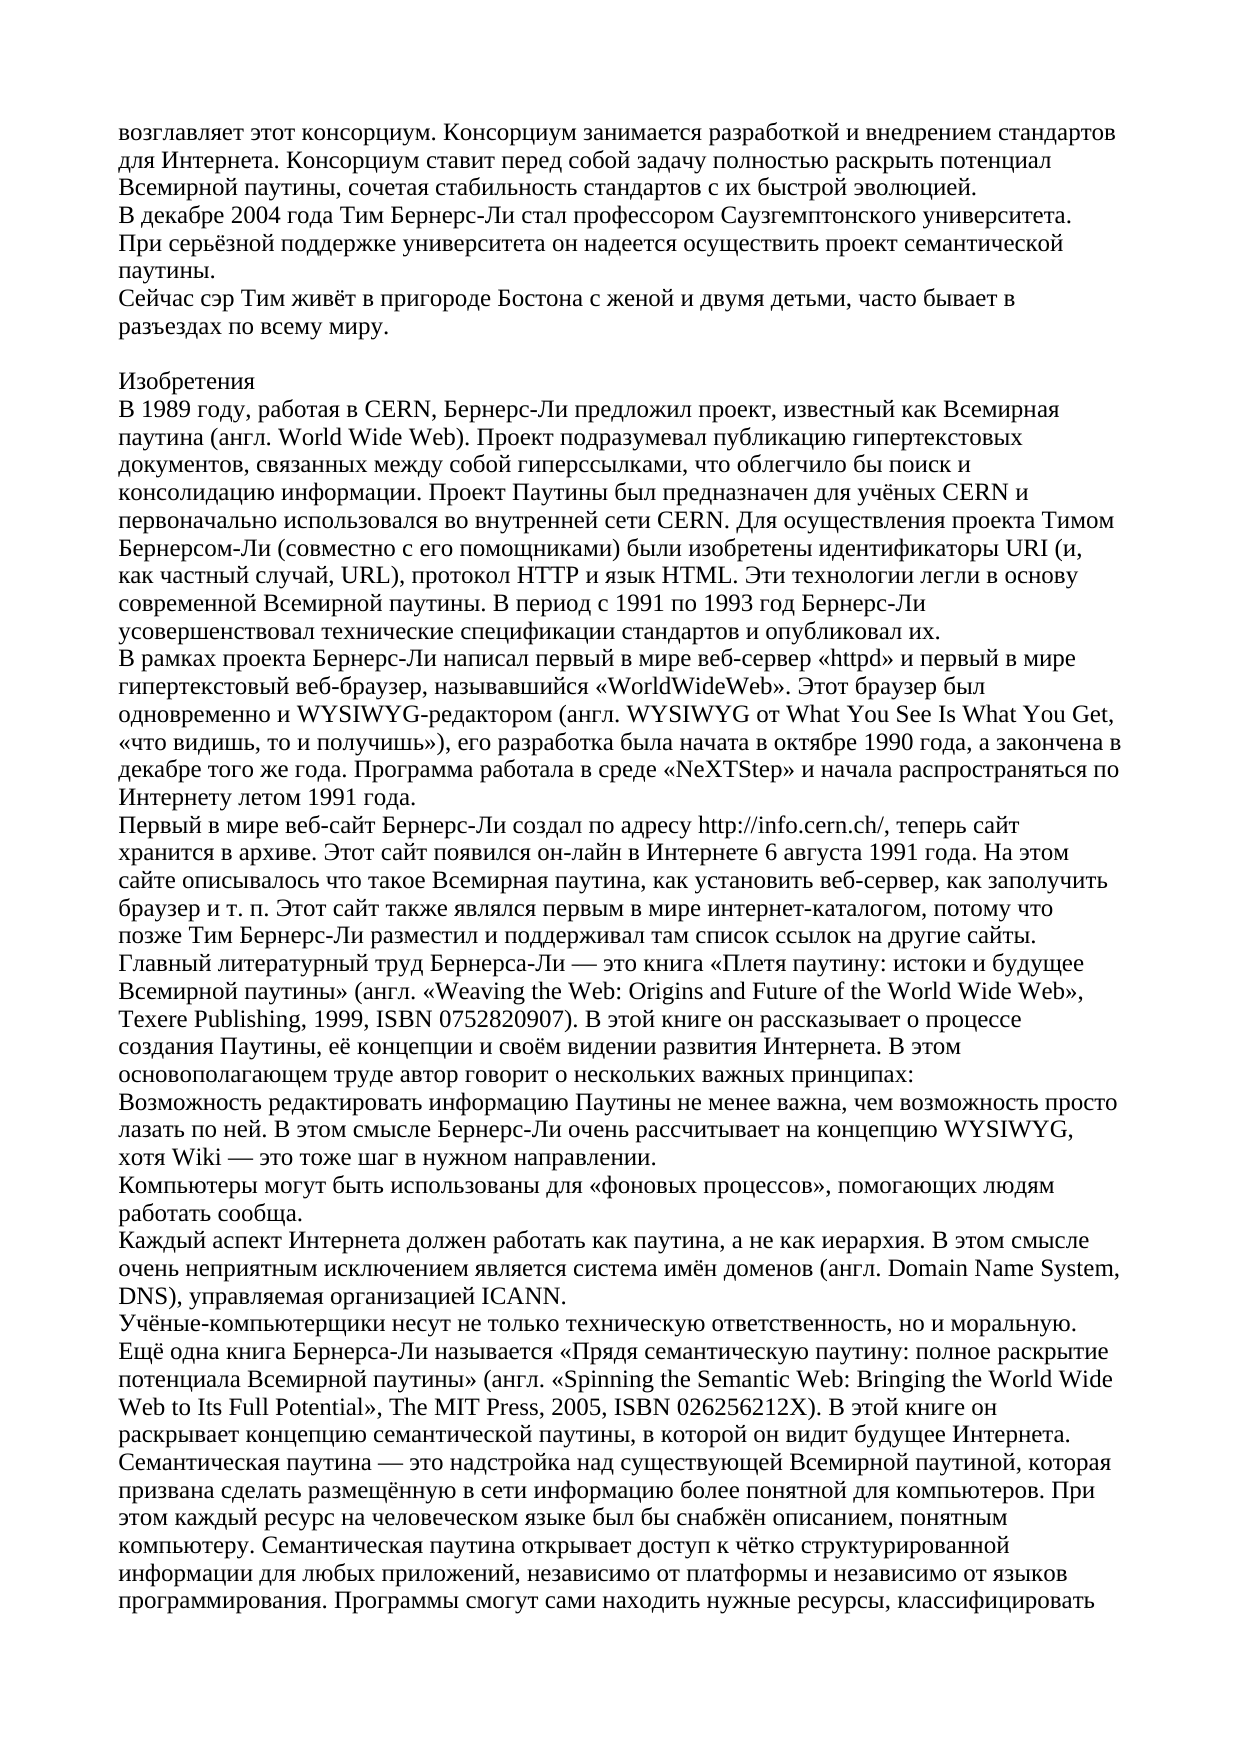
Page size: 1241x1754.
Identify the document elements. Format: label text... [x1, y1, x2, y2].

text возглавляет этот консорциум. Консорциум занимается разработкой и внедрением стандартов для Интернета. Консорциум ставит перед собой задачу полностью раскрыть потенциал Всемирной паутины, сочетая стабильность стандартов с их быстрой эволюцией. [118, 118, 1122, 201]
text Каждый аспект Интернета должен работать как паутина, а не как иерархия. В этом смысле очень неприятным исключением является система имён доменов (англ. Domain Name System, DNS), управляемая организацией ICANN. [118, 1226, 1122, 1309]
text Компьютеры могут быть использованы для «фоновых процессов», помогающих людям работать сообща. [118, 1171, 1122, 1226]
text Семантическая паутина — это надстройка над существующей Всемирной паутиной, которая призвана сделать размещённую в сети информацию более понятной для компьютеров. При этом каждый ресурс на человеческом языке был бы снабжён описанием, понятным компьютеру. Семантическая паутина открывает доступ к чётко структурированной информации для любых приложений, независимо от платформы и независимо от языков программирования. Программы смогут сами находить нужные ресурсы, классифицировать [118, 1448, 1122, 1614]
text Сейчас cэр Тим живёт в пригороде Бостона с женой и двумя детьми, часто бывает в разъездах по всему миру. [118, 284, 1122, 340]
text Изобретения [118, 367, 1122, 395]
text Учёные-компьютерщики несут не только техническую ответственность, но и моральную. [118, 1309, 1122, 1337]
text В декабре 2004 года Тим Бернерс-Ли стал профессором Саузгемптонского университета. При серьёзной поддержке университета он надеется осуществить проект семантической паутины. [118, 201, 1122, 284]
text Возможность редактировать информацию Паутины не менее важна, чем возможность просто лазать по ней. В этом смысле Бернерс-Ли очень рассчитывает на концепцию WYSIWYG, хотя Wiki — это тоже шаг в нужном направлении. [118, 1088, 1122, 1171]
text В 1989 году, работая в CERN, Бернерс-Ли предложил проект, известный как Всемирная паутина (англ. World Wide Web). Проект подразумевал публикацию гипертекстовых документов, связанных между собой гиперссылками, что облегчило бы поиск и консолидацию информации. Проект Паутины был предназначен для учёных CERN и первоначально использовался во внутренней сети CERN. Для осуществления проекта Тимом Бернерсом-Ли (совместно с его помощниками) были изобретены идентификаторы URI (и, как частный случай, URL), протокол HTTP и язык HTML. Эти технологии легли в основу современной Всемирной паутины. В период с 1991 по 1993 год Бернерс-Ли усовершенствовал технические спецификации стандартов и опубликовал их. [118, 395, 1122, 644]
text Первый в мире веб-сайт Бернерс-Ли создал по адресу http://info.cern.ch/, теперь сайт хранится в архиве. Этот сайт появился он-лайн в Интернете 6 августа 1991 года. На этом сайте описывалось что такое Всемирная паутина, как установить веб-сервер, как заполучить браузер и т. п. Этот сайт также являлся первым в мире интернет-каталогом, потому что позже Тим Бернерс-Ли разместил и поддерживал там список ссылок на другие сайты. [118, 811, 1122, 949]
text Ещё одна книга Бернерса-Ли называется «Прядя семантическую паутину: полное раскрытие потенциала Всемирной паутины» (англ. «Spinning the Semantic Web: Bringing the World Wide Web to Its Full Potential», The MIT Press, 2005, ISBN 026256212X). В этой книге он раскрывает концепцию семантической паутины, в которой он видит будущее Интернета. [118, 1337, 1122, 1448]
text В рамках проекта Бернерс-Ли написал первый в мире веб-сервер «httpd» и первый в мире гипертекстовый веб-браузер, называвшийся «WorldWideWeb». Этот браузер был одновременно и WYSIWYG-редактором (англ. WYSIWYG от What You See Is What You Get, «что видишь, то и получишь»), его разработка была начата в октябре 1990 года, а закончена в декабре того же года. Программа работала в среде «NeXTStep» и начала распространяться по Интернету летом 1991 года. [118, 644, 1122, 811]
text Главный литературный труд Бернерса-Ли — это книга «Плетя паутину: истоки и будущее Всемирной паутины» (англ. «Weaving the Web: Origins and Future of the World Wide Web», Texere Publishing, 1999, ISBN 0752820907). В этой книге он рассказывает о процессе создания Паутины, её концепции и своём видении развития Интернета. В этом основополагающем труде автор говорит о нескольких важных принципах: [118, 949, 1122, 1088]
